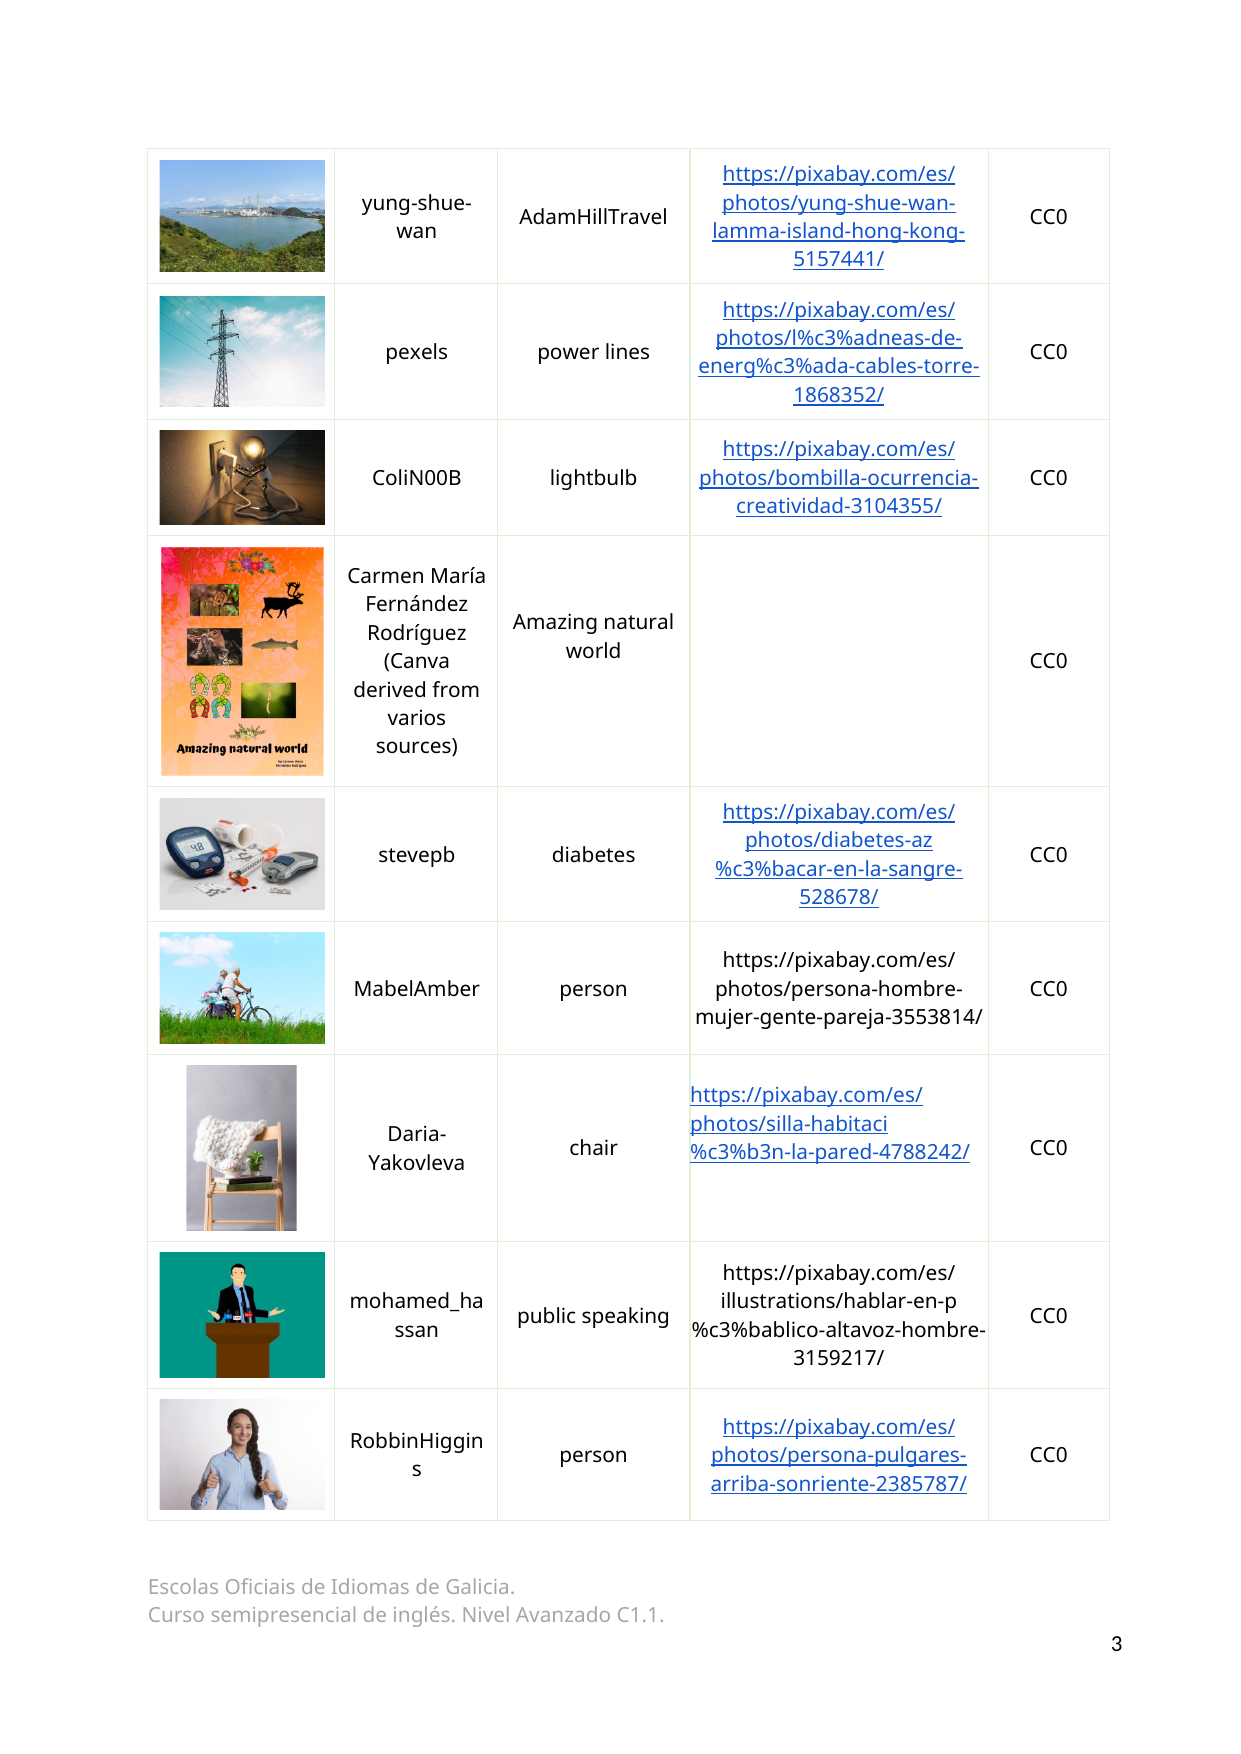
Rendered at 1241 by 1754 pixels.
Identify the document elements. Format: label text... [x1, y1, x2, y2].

table_cell [148, 420, 334, 534]
table_cell https://pixabay.com/es/photos/yung-shue-wan-lamma-island-hong-kong-5157441/ [691, 149, 988, 283]
table_cell [148, 1389, 334, 1520]
table_cell Daria-Yakovleva [335, 1055, 497, 1241]
table_cell pexels [335, 284, 497, 419]
table_cell CC0 [989, 536, 1109, 786]
table_cell https://pixabay.com/es/photos/bombilla-ocurrencia-creatividad-3104355/ [691, 420, 988, 534]
table_cell CC0 [989, 1389, 1109, 1520]
table_cell https://pixabay.com/es/illustrations/hablar-en-p%c3%bablico-altavoz-hombre-3159217/ [691, 1242, 988, 1388]
table_cell [148, 922, 334, 1053]
table_cell [691, 536, 988, 786]
table_cell https://pixabay.com/es/photos/silla-habitaci%c3%b3n-la-pared-4788242/ [691, 1055, 988, 1241]
table_cell MabelAmber [335, 922, 497, 1053]
table_cell https://pixabay.com/es/photos/diabetes-az%c3%bacar-en-la-sangre-528678/ [691, 787, 988, 921]
table_cell RobbinHiggins [335, 1389, 497, 1520]
table_cell diabetes [498, 787, 689, 921]
table_cell [148, 536, 334, 786]
table_cell CC0 [989, 1055, 1109, 1241]
table_cell CC0 [989, 787, 1109, 921]
table_cell CC0 [989, 1242, 1109, 1388]
table_cell https://pixabay.com/es/photos/l%c3%adneas-de-energ%c3%ada-cables-torre-1868352/ [691, 284, 988, 419]
table_cell CC0 [989, 149, 1109, 283]
table_cell ColiN00B [335, 420, 497, 534]
table_cell Amazing natural world [498, 536, 689, 786]
table_cell Carmen María Fernández Rodríguez (Canva derived from varios sources) [335, 536, 497, 786]
table_cell [148, 1242, 334, 1388]
table_cell stevepb [335, 787, 497, 921]
table_cell https://pixabay.com/es/photos/persona-hombre-mujer-gente-pareja-3553814/ [691, 922, 988, 1053]
table_cell https://pixabay.com/es/photos/persona-pulgares-arriba-sonriente-2385787/ [691, 1389, 988, 1520]
table_cell lightbulb [498, 420, 689, 534]
table_cell [148, 787, 334, 921]
table_cell [148, 149, 334, 283]
table_cell AdamHillTravel [498, 149, 689, 283]
table_cell power lines [498, 284, 689, 419]
table_cell CC0 [989, 284, 1109, 419]
table_cell chair [498, 1055, 689, 1241]
table_cell public speaking [498, 1242, 689, 1388]
table_cell person [498, 922, 689, 1053]
table_cell yung-shue-wan [335, 149, 497, 283]
table_cell person [498, 1389, 689, 1520]
table_cell CC0 [989, 922, 1109, 1053]
table_cell CC0 [989, 420, 1109, 534]
table_cell [148, 1055, 334, 1241]
table_cell [148, 284, 334, 419]
table_cell mohamed_hassan [335, 1242, 497, 1388]
